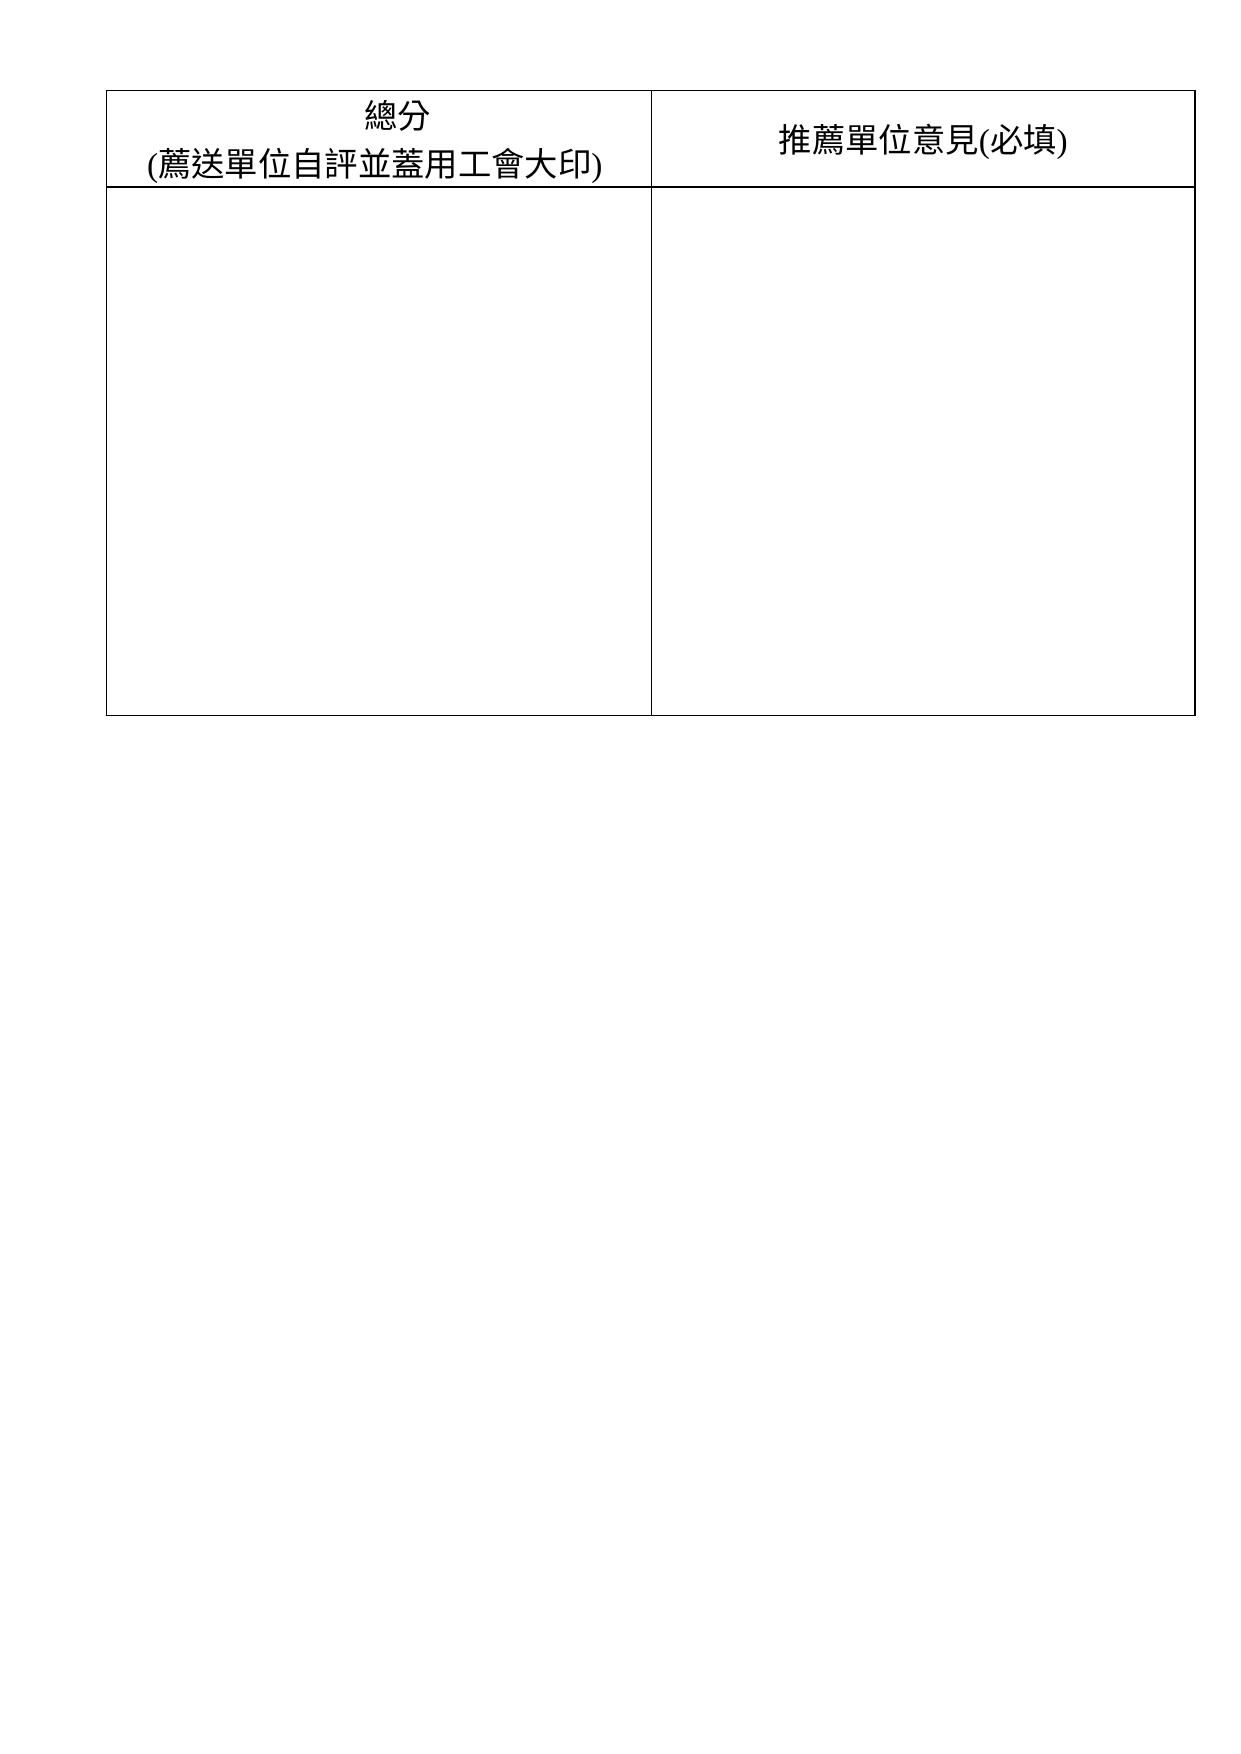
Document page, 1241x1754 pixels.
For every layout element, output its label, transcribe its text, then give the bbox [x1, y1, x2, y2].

table_cell 總分 (薦送單位自評並蓋用工會大印) [107, 91, 651, 186]
table_cell [107, 188, 651, 714]
table_cell 推薦單位意見(必填) [652, 91, 1194, 186]
table_cell [652, 188, 1194, 714]
